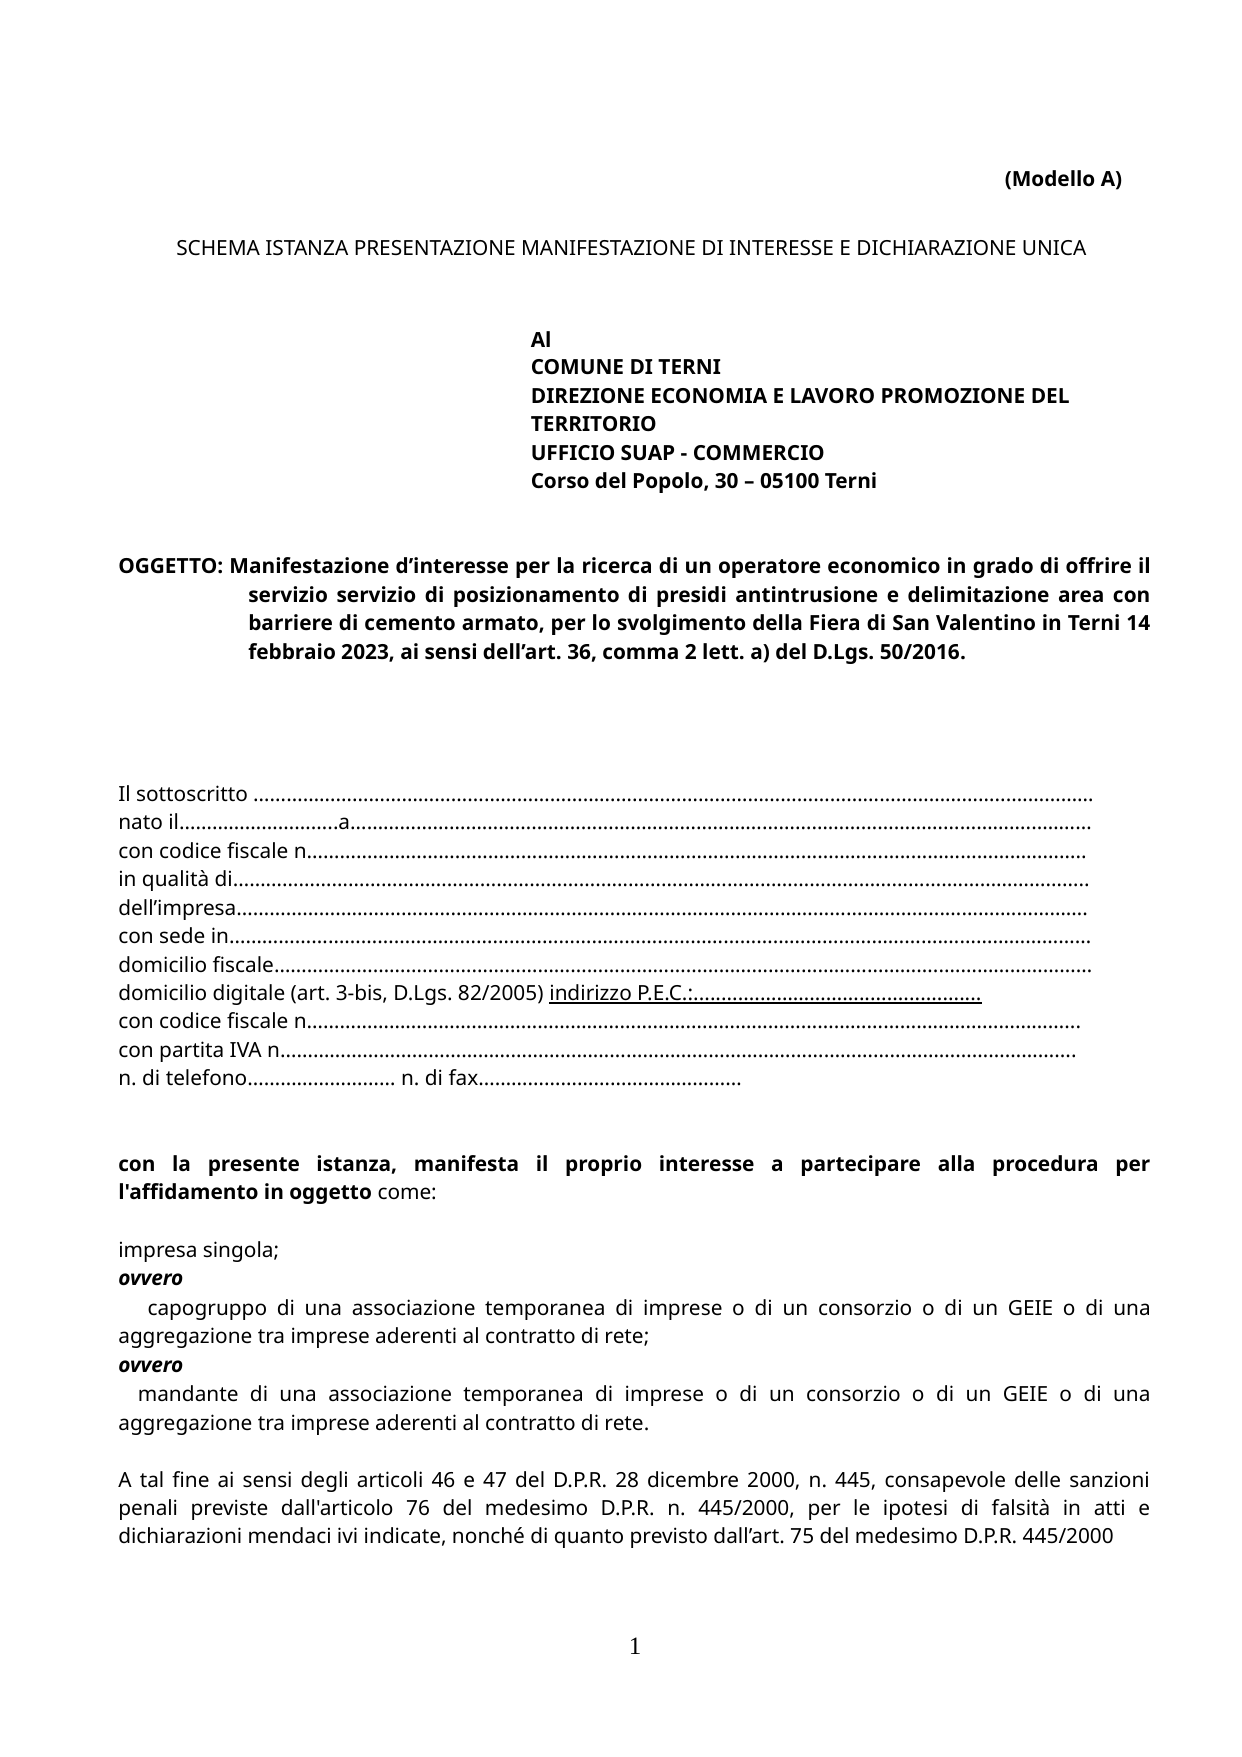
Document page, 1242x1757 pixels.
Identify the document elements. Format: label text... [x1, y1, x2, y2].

text dell’impresa………………………………………………………………………………………………………………...………….…………. [118, 893, 1152, 921]
text A tal fine ai sensi degli articoli 46 e 47 del D.P.R. 28 dicembre 2000, n. 445, consapevole delle sanzioni penali previste dall'articolo 76 del medesimo D.P.R. n. 445/2000, per le ipotesi di falsità in atti e dichiarazioni mendaci ivi indicate, nonché di quanto previsto dall’art. 75 del medesimo D.P.R. 445/2000 [118, 1465, 1152, 1550]
text domicilio digitale (art. 3-bis, D.Lgs. 82/2005) indirizzo P.E.C.:............………………...................... [118, 978, 1152, 1007]
subtitle COMUNE DI TERNI [531, 352, 1152, 381]
text con sede in………………………………………………………………………………………………………………….……………………… [118, 921, 1152, 950]
text impresa singola; [118, 1234, 1152, 1263]
text Il sottoscritto ………………………………………………………………………………………………………………………...…………… [118, 779, 1152, 807]
text in qualità di…………………………………………………………………………………………………………………….………………….. [118, 864, 1152, 893]
text OGGETTO: Manifestazione d’interesse per la ricerca di un operatore economico in grado di offrire il servizio servizio di posizionamento di presidi antintrusione e delimitazione area con barriere di cemento armato, per lo svolgimento della Fiera di San Valentino in Terni 14 febbraio 2023, ai sensi dell’art. 36, comma 2 lett. a) del D.Lgs. 50/2016. [118, 552, 1152, 665]
text con la presente istanza, manifesta il proprio interesse a partecipare alla procedura per l'affidamento in oggetto come: [118, 1149, 1152, 1206]
text con codice fiscale n…………………………………………………………………………………………………………………………... [118, 1007, 1152, 1035]
text SCHEMA ISTANZA PRESENTAZIONE MANIFESTAZIONE DI INTERESSE E DICHIARAZIONE UNICA [118, 233, 1145, 261]
text ovvero [118, 1350, 1152, 1378]
text Corso del Popolo, 30 – 05100 Terni [531, 466, 1152, 495]
text (Modello A) [118, 164, 1152, 193]
text  capogruppo di una associazione temporanea di imprese o di un consorzio o di un GEIE o di una aggregazione tra imprese aderenti al contratto di rete; [118, 1292, 1152, 1350]
text con codice fiscale n………………………………………………………………………………………………..………………………….. [118, 836, 1152, 864]
text ovvero [118, 1263, 1152, 1292]
text domicilio fiscale…………………………………………………………………………………………………………..……………………… [118, 950, 1152, 978]
text nato il………………………..a……………………………………………………………………………………………………………...……… [118, 807, 1152, 836]
text mandante di una associazione temporanea di imprese o di un consorzio o di un GEIE o di una aggregazione tra imprese aderenti al contratto di rete. [118, 1378, 1152, 1436]
text con partita IVA n…………………………………………………………………………………………………………………………….... [118, 1035, 1152, 1063]
subtitle Al [531, 327, 1152, 352]
subtitle UFFICIO SUAP - COMMERCIO [531, 438, 1152, 466]
text n. di telefono……………………… n. di fax………………………………………… [118, 1063, 1152, 1092]
subtitle DIREZIONE ECONOMIA E LAVORO PROMOZIONE DEL TERRITORIO [531, 381, 1152, 438]
